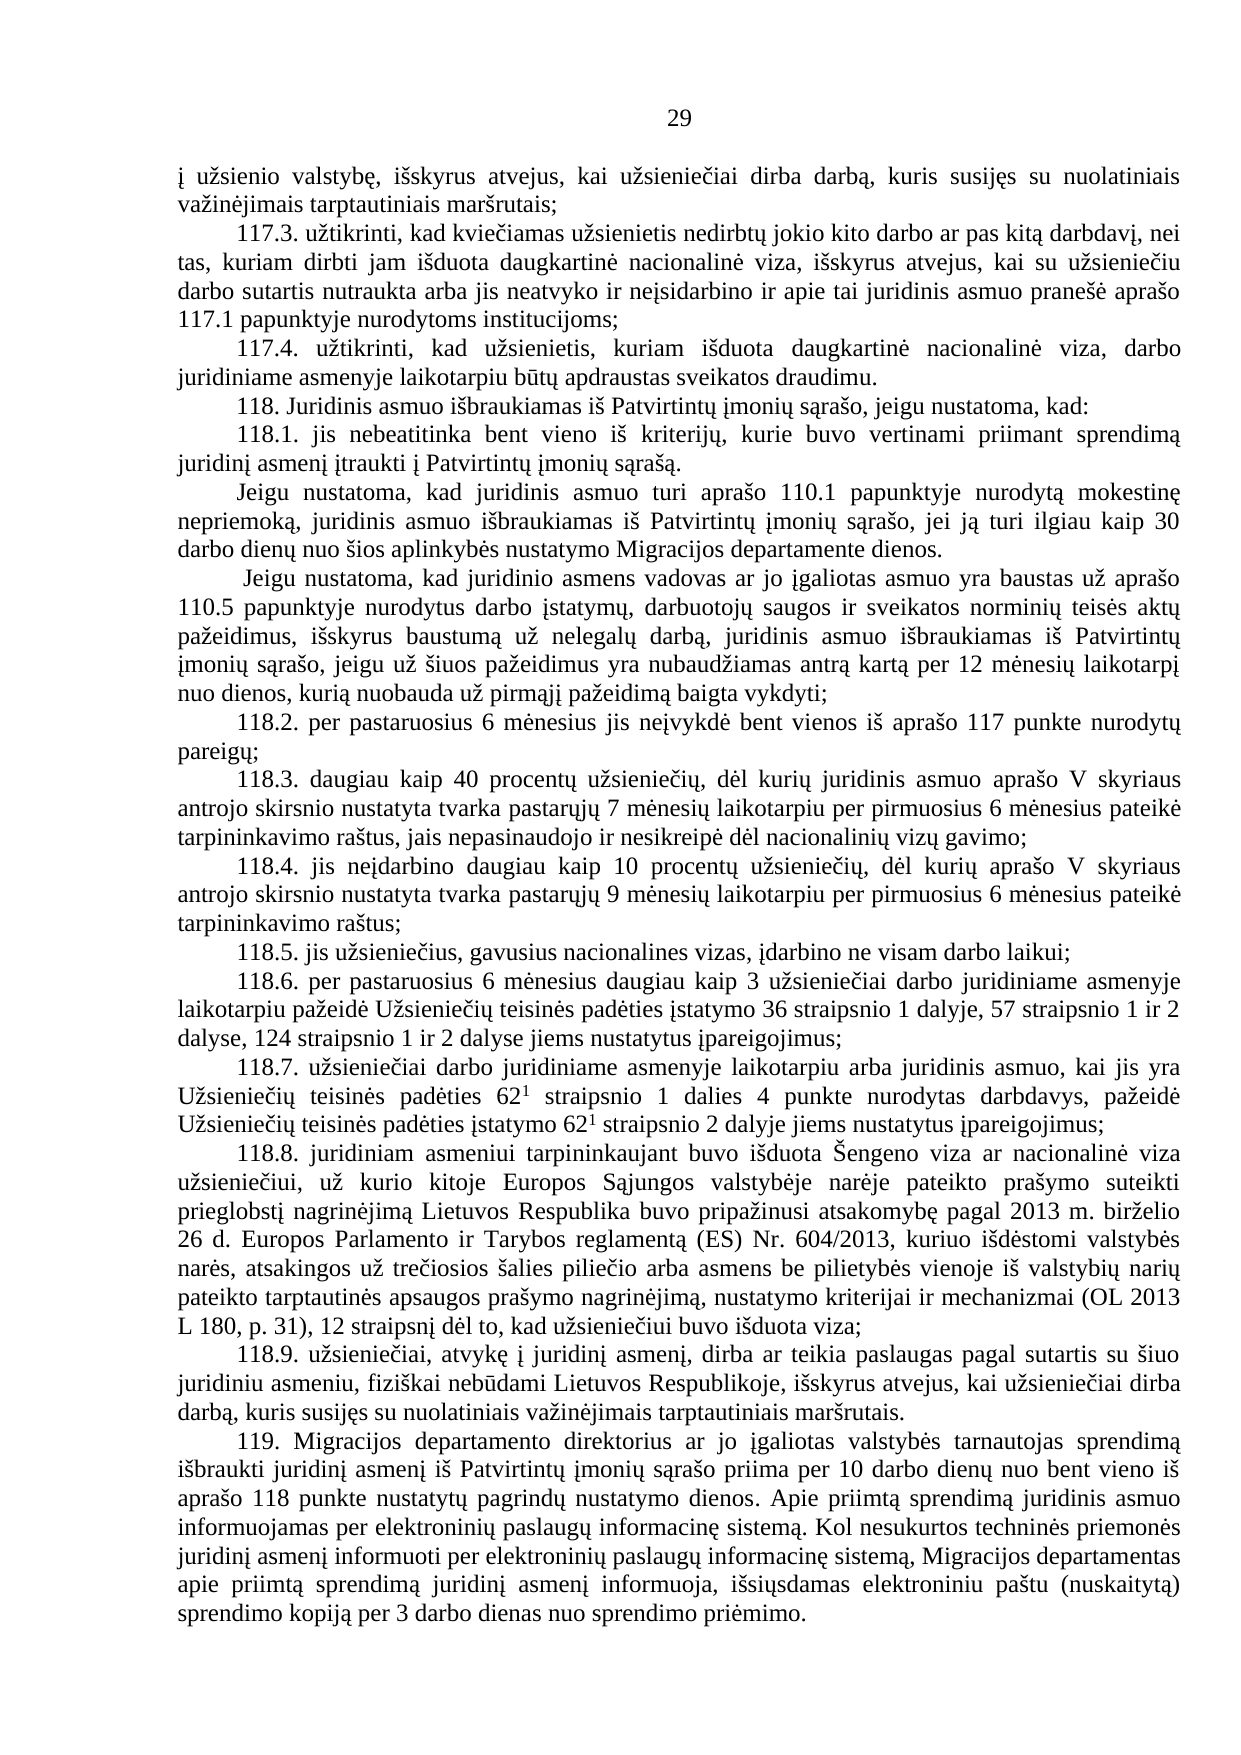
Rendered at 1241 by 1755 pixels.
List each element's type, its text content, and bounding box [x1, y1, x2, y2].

text 118.8. juridiniam asmeniui tarpininkaujant buvo išduota Šengeno viza ar nacionalinė viza užsieniečiui, už kurio kitoje Europos Sąjungos valstybėje narėje pateikto prašymo suteikti prieglobstį nagrinėjimą Lietuvos Respublika buvo pripažinusi atsakomybę pagal 2013 m. birželio 26 d. Europos Parlamento ir Tarybos reglamentą (ES) Nr. 604/2013, kuriuo išdėstomi valstybės narės, atsakingos už trečiosios šalies piliečio arba asmens be pilietybės vienoje iš valstybių narių pateikto tarptautinės apsaugos prašymo nagrinėjimą, nustatymo kriterijai ir mechanizmai (OL 2013 L 180, p. 31), 12 straipsnį dėl to, kad užsieniečiui buvo išduota viza; [177, 1138, 1181, 1339]
text į užsienio valstybę, išskyrus atvejus, kai užsieniečiai dirba darbą, kuris susijęs su nuolatiniais važinėjimais tarptautiniais maršrutais; [177, 161, 1181, 218]
text 119. Migracijos departamento direktorius ar jo įgaliotas valstybės tarnautojas sprendimą išbraukti juridinį asmenį iš Patvirtintų įmonių sąrašo priima per 10 darbo dienų nuo bent vieno iš aprašo 118 punkte nustatytų pagrindų nustatymo dienos. Apie priimtą sprendimą juridinis asmuo informuojamas per elektroninių paslaugų informacinę sistemą. Kol nesukurtos techninės priemonės juridinį asmenį informuoti per elektroninių paslaugų informacinę sistemą, Migracijos departamentas apie priimtą sprendimą juridinį asmenį informuoja, išsiųsdamas elektroniniu paštu (nuskaitytą) sprendimo kopiją per 3 darbo dienas nuo sprendimo priėmimo. [177, 1426, 1181, 1627]
text 118.7. užsieniečiai darbo juridiniame asmenyje laikotarpiu arba juridinis asmuo, kai jis yra Užsieniečių teisinės padėties 621 straipsnio 1 dalies 4 punkte nurodytas darbdavys, pažeidė Užsieniečių teisinės padėties įstatymo 621 straipsnio 2 dalyje jiems nustatytus įpareigojimus; [177, 1052, 1181, 1138]
text 118.5. jis užsieniečius, gavusius nacionalines vizas, įdarbino ne visam darbo laikui; [177, 937, 1181, 966]
text 118.2. per pastaruosius 6 mėnesius jis neįvykdė bent vienos iš aprašo 117 punkte nurodytų pareigų; [177, 707, 1181, 764]
text Jeigu nustatoma, kad juridinio asmens vadovas ar jo įgaliotas asmuo yra baustas už aprašo 110.5 papunktyje nurodytus darbo įstatymų, darbuotojų saugos ir sveikatos norminių teisės aktų pažeidimus, išskyrus baustumą už nelegalų darbą, juridinis asmuo išbraukiamas iš Patvirtintų įmonių sąrašo, jeigu už šiuos pažeidimus yra nubaudžiamas antrą kartą per 12 mėnesių laikotarpį nuo dienos, kurią nuobauda už pirmąjį pažeidimą baigta vykdyti; [177, 563, 1181, 707]
text 118.4. jis neįdarbino daugiau kaip 10 procentų užsieniečių, dėl kurių aprašo V skyriaus antrojo skirsnio nustatyta tvarka pastarųjų 9 mėnesių laikotarpiu per pirmuosius 6 mėnesius pateikė tarpininkavimo raštus; [177, 851, 1181, 937]
text 118.6. per pastaruosius 6 mėnesius daugiau kaip 3 užsieniečiai darbo juridiniame asmenyje laikotarpiu pažeidė Užsieniečių teisinės padėties įstatymo 36 straipsnio 1 dalyje, 57 straipsnio 1 ir 2 dalyse, 124 straipsnio 1 ir 2 dalyse jiems nustatytus įpareigojimus; [177, 966, 1181, 1052]
text Jeigu nustatoma, kad juridinis asmuo turi aprašo 110.1 papunktyje nurodytą mokestinę nepriemoką, juridinis asmuo išbraukiamas iš Patvirtintų įmonių sąrašo, jei ją turi ilgiau kaip 30 darbo dienų nuo šios aplinkybės nustatymo Migracijos departamente dienos. [177, 477, 1181, 563]
text 117.3. užtikrinti, kad kviečiamas užsienietis nedirbtų jokio kito darbo ar pas kitą darbdavį, nei tas, kuriam dirbti jam išduota daugkartinė nacionalinė viza, išskyrus atvejus, kai su užsieniečiu darbo sutartis nutraukta arba jis neatvyko ir neįsidarbino ir apie tai juridinis asmuo pranešė aprašo 117.1 papunktyje nurodytoms institucijoms; [177, 218, 1181, 333]
text 117.4. užtikrinti, kad užsienietis, kuriam išduota daugkartinė nacionalinė viza, darbo juridiniame asmenyje laikotarpiu būtų apdraustas sveikatos draudimu. [177, 333, 1181, 391]
text 118.3. daugiau kaip 40 procentų užsieniečių, dėl kurių juridinis asmuo aprašo V skyriaus antrojo skirsnio nustatyta tvarka pastarųjų 7 mėnesių laikotarpiu per pirmuosius 6 mėnesius pateikė tarpininkavimo raštus, jais nepasinaudojo ir nesikreipė dėl nacionalinių vizų gavimo; [177, 764, 1181, 851]
text 118. Juridinis asmuo išbraukiamas iš Patvirtintų įmonių sąrašo, jeigu nustatoma, kad: [177, 391, 1181, 419]
text 118.1. jis nebeatitinka bent vieno iš kriterijų, kurie buvo vertinami priimant sprendimą juridinį asmenį įtraukti į Patvirtintų įmonių sąrašą. [177, 419, 1181, 477]
text 118.9. užsieniečiai, atvykę į juridinį asmenį, dirba ar teikia paslaugas pagal sutartis su šiuo juridiniu asmeniu, fiziškai nebūdami Lietuvos Respublikoje, išskyrus atvejus, kai užsieniečiai dirba darbą, kuris susijęs su nuolatiniais važinėjimais tarptautiniais maršrutais. [177, 1339, 1181, 1426]
